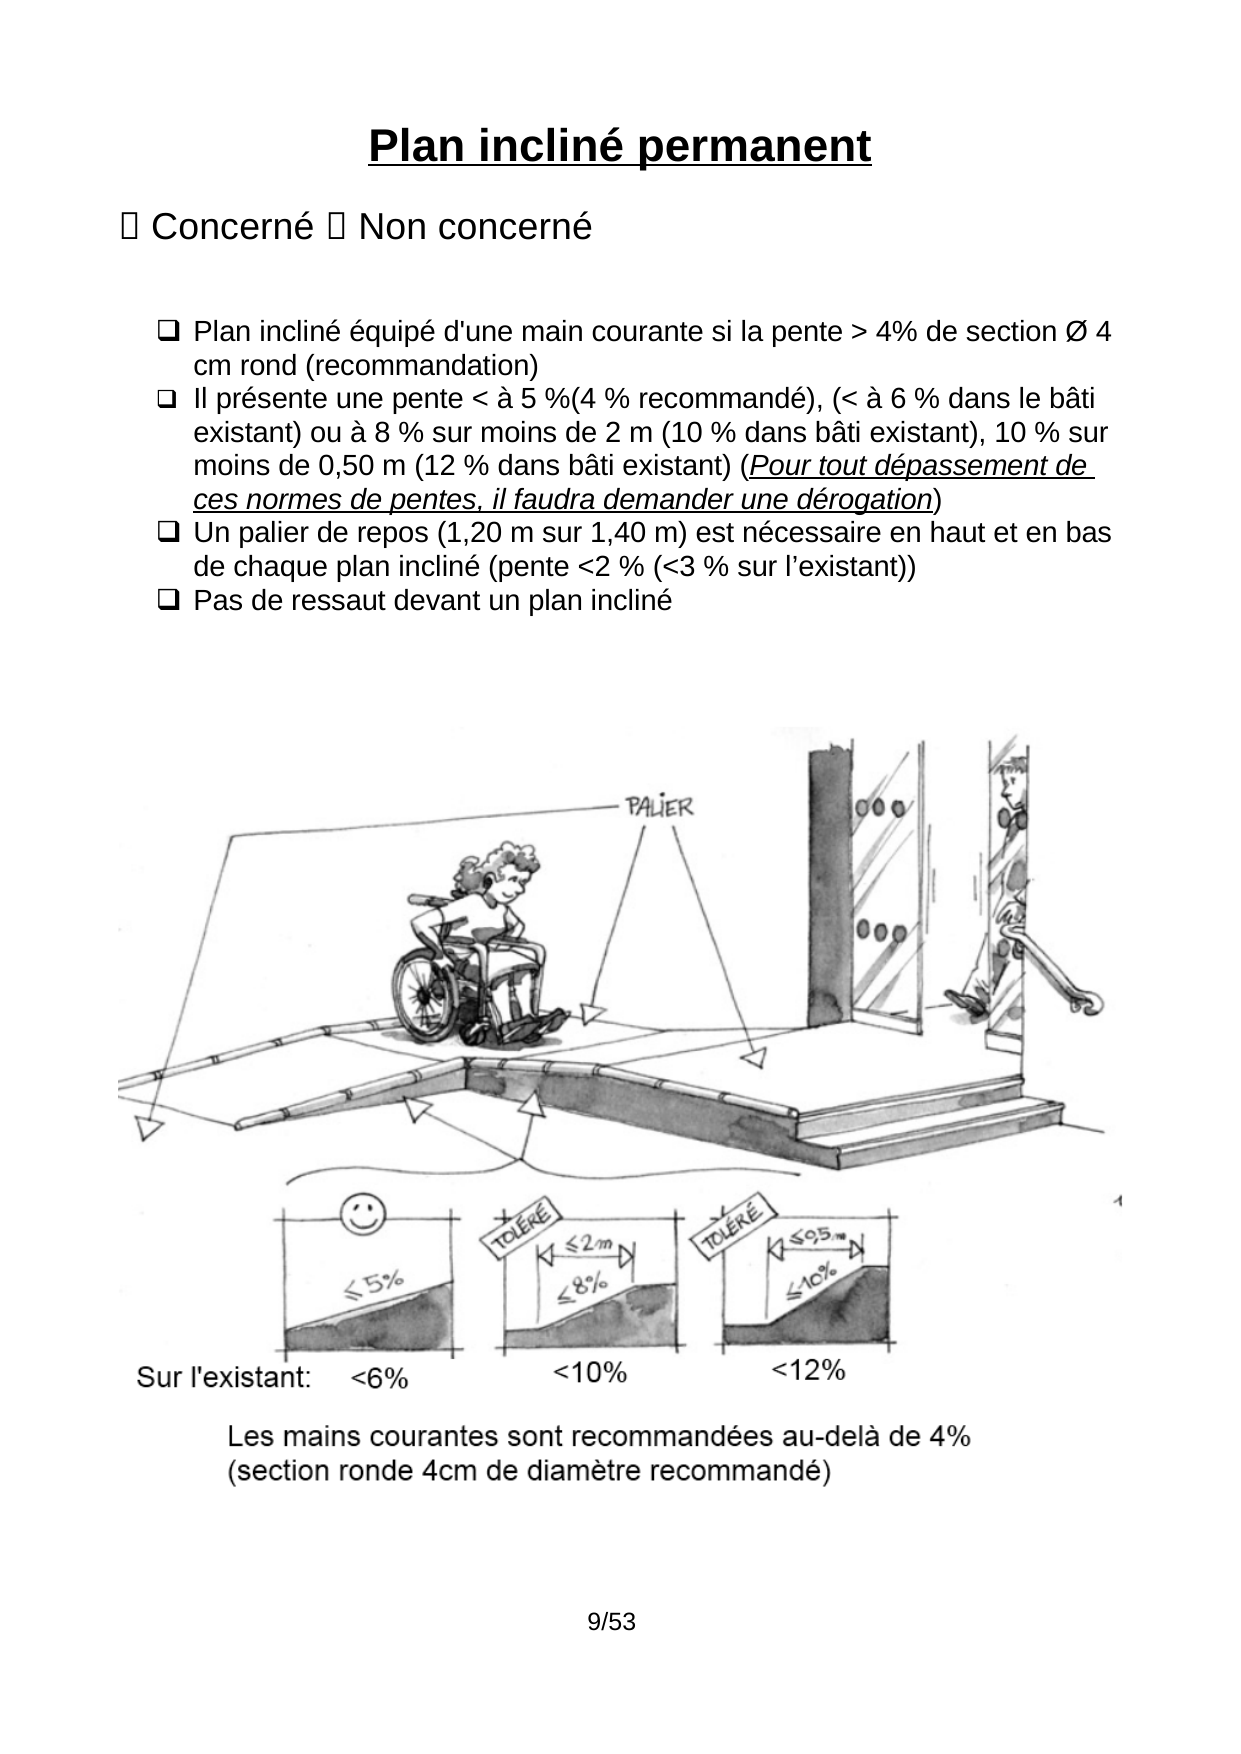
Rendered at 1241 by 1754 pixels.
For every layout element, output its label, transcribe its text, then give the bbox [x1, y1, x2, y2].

list Plan incliné équipé d'une main courante si la pente > 4% de section Ø 4 cm rond (recommandation) [156, 313, 1122, 381]
picture [118, 683, 1123, 1510]
text  Concerné  Non concerné [118, 200, 1122, 251]
list Il présente une pente < à 5 %(4 % recommandé), (< à 6 % dans le bâti existant) ou à 8 % sur moins de 2 m (10 % dans bâti existant), 10 % sur moins de 0,50 m (12 % dans bâti existant) (Pour tout dépassement de ces normes de pentes, il faudra demander une dérogation) [156, 381, 1122, 515]
text Plan incliné permanent [118, 118, 1122, 171]
list Un palier de repos (1,20 m sur 1,40 m) est nécessaire en haut et en bas de chaque plan incliné (pente <2 % (<3 % sur l’existant)) [156, 515, 1122, 583]
list Pas de ressaut devant un plan incliné [156, 583, 1122, 617]
